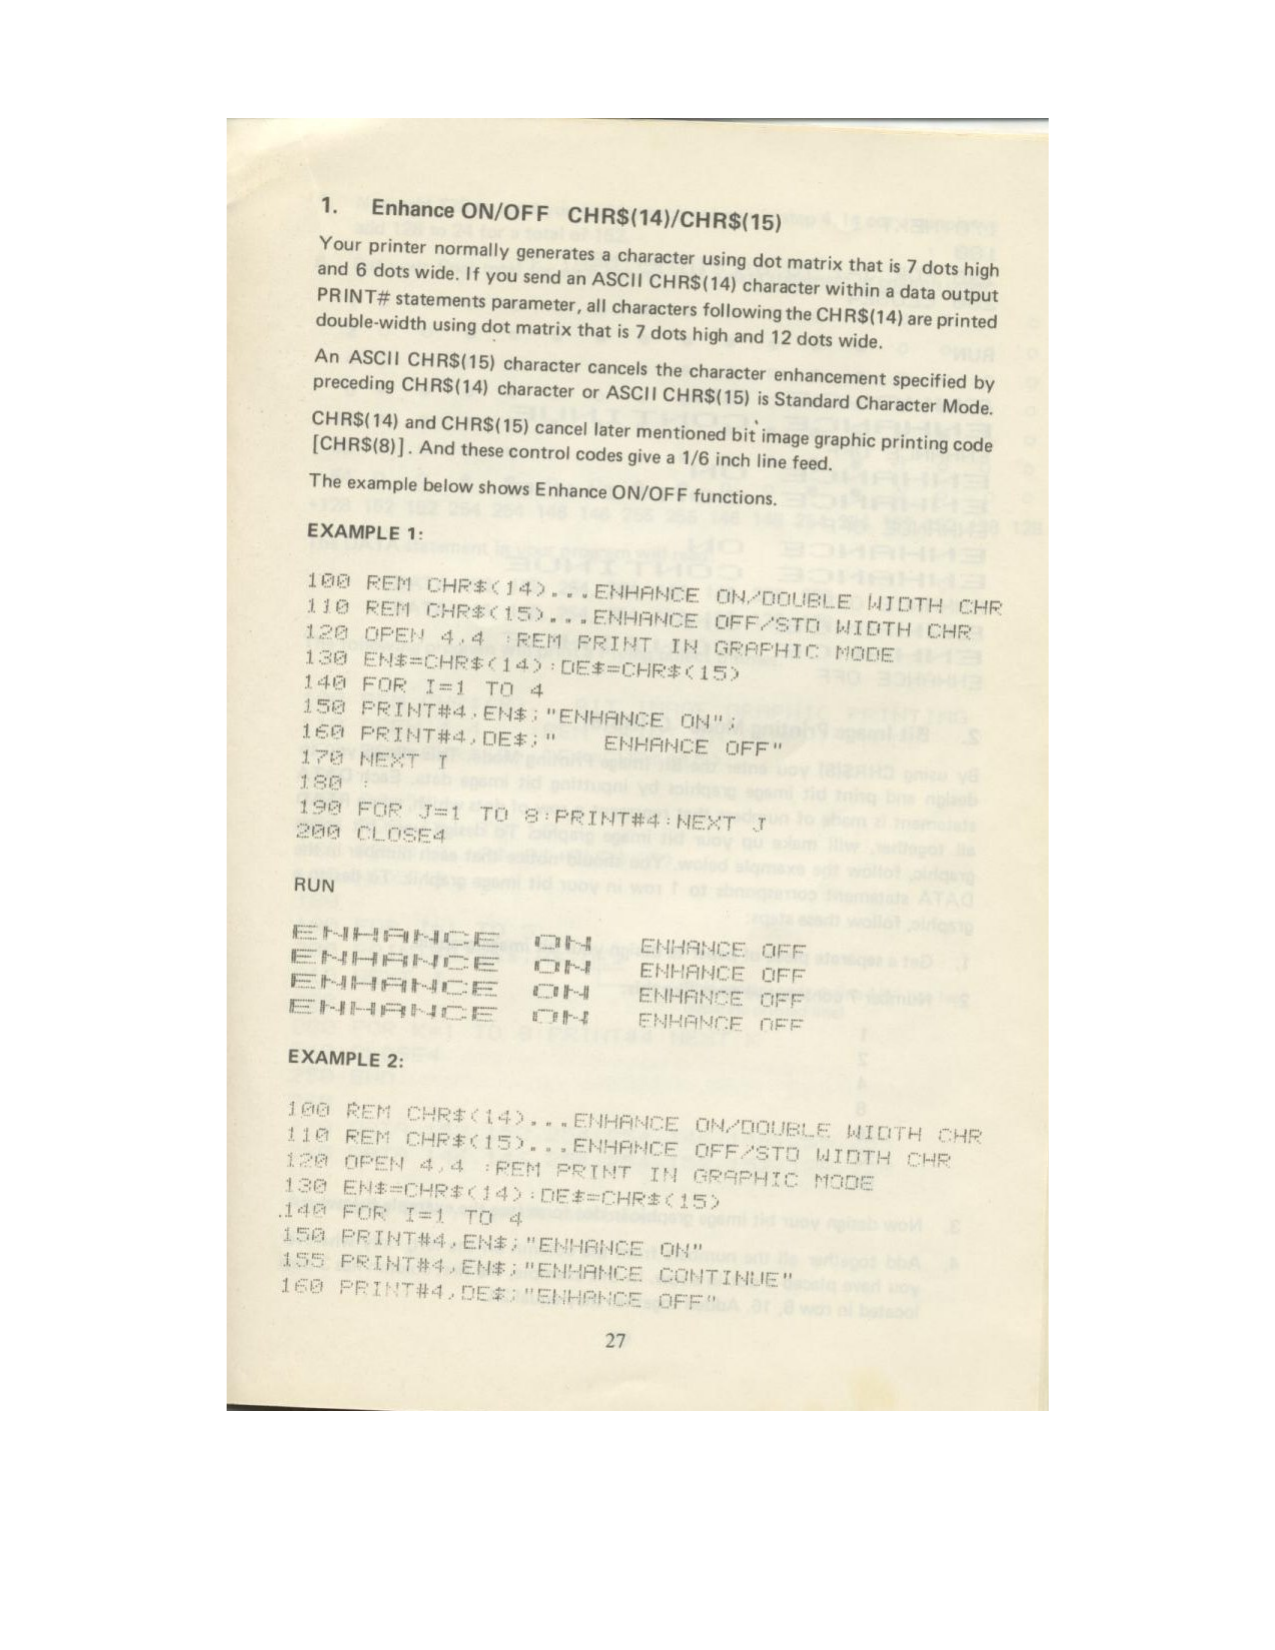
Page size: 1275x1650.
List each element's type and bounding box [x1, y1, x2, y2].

picture [226, 118, 1049, 1411]
